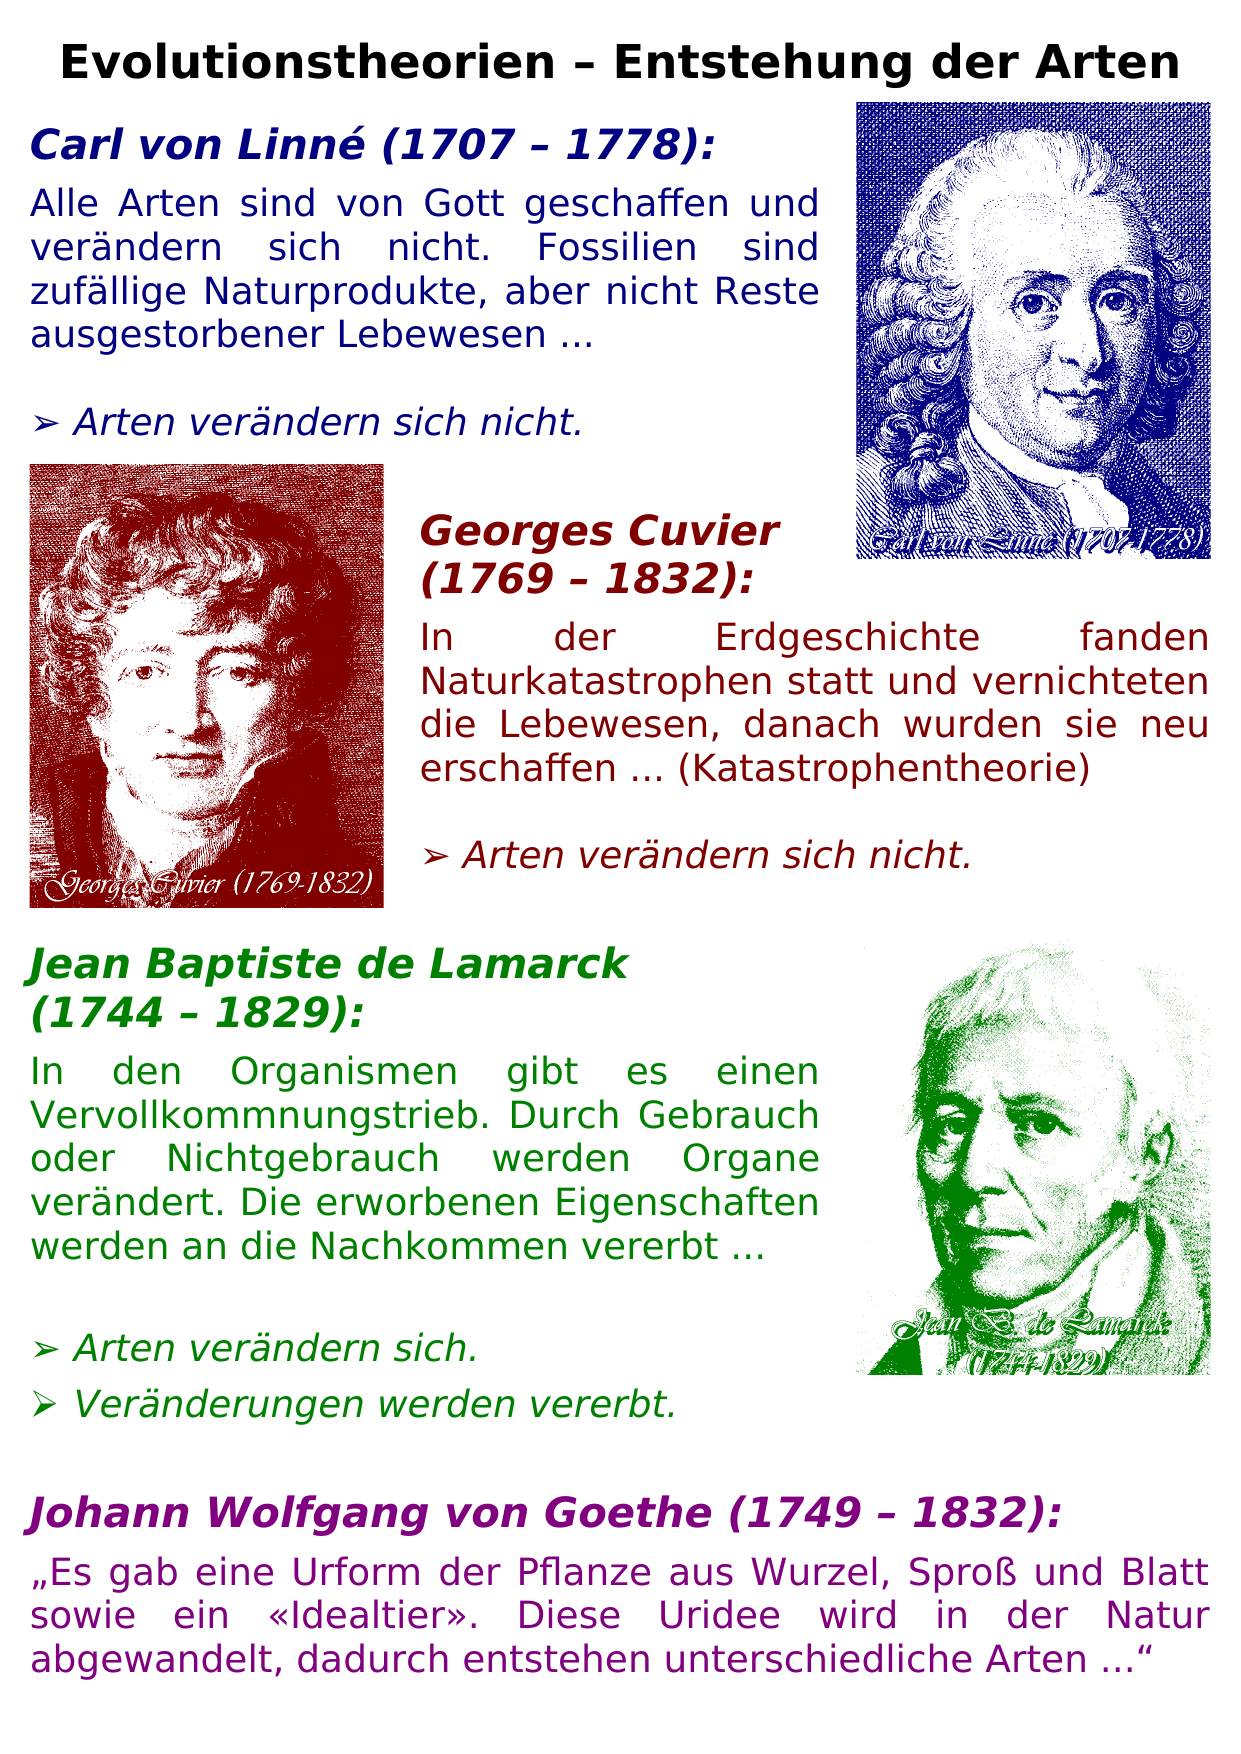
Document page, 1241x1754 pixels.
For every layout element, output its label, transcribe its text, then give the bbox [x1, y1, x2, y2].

text „Es gab eine Urform der Pflanze aus Wurzel, Sproß und Blatt sowie ein «Idealtier». Diese Uridee wird in der Natur abgewandelt, dadurch entstehen unterschiedliche Arten ...“ [29, 1550, 1211, 1681]
subtitle Georges Cuvier (1769 – 1832): [384, 506, 1211, 603]
text In der Erdgeschichte fanden Naturkatastrophen statt und vernichteten die Lebewesen, danach wurden sie neu erschaffen ... (Katastrophentheorie) [384, 616, 1211, 790]
subtitle Jean Baptiste de Lamarck (1744 – 1829): [29, 940, 856, 1037]
picture [856, 938, 1211, 1375]
text ➢ Arten verändern sich nicht. [29, 400, 856, 444]
picture [29, 464, 384, 908]
subtitle Carl von Linné (1707 – 1778): [29, 121, 856, 169]
text ➢ Arten verändern sich. [29, 1327, 856, 1371]
text ➢ Veränderungen werden vererbt. [29, 1383, 1211, 1427]
subtitle Evolutionstheorien – Entstehung der Arten [29, 35, 1211, 90]
text ➢ Arten verändern sich nicht. [384, 834, 1211, 878]
text In den Organismen gibt es einen Vervollkommnungstrieb. Durch Gebrauch oder Nichtgebrauch werden Organe verändert. Die erworbenen Eigenschaften werden an die Nachkommen vererbt ... [29, 1050, 856, 1268]
picture [856, 102, 1211, 559]
text Alle Arten sind von Gott geschaffen und verändern sich nicht. Fossilien sind zufällige Naturprodukte, aber nicht Reste ausgestorbener Lebewesen ... [29, 182, 856, 357]
subtitle Johann Wolfgang von Goethe (1749 – 1832): [29, 1489, 1211, 1538]
